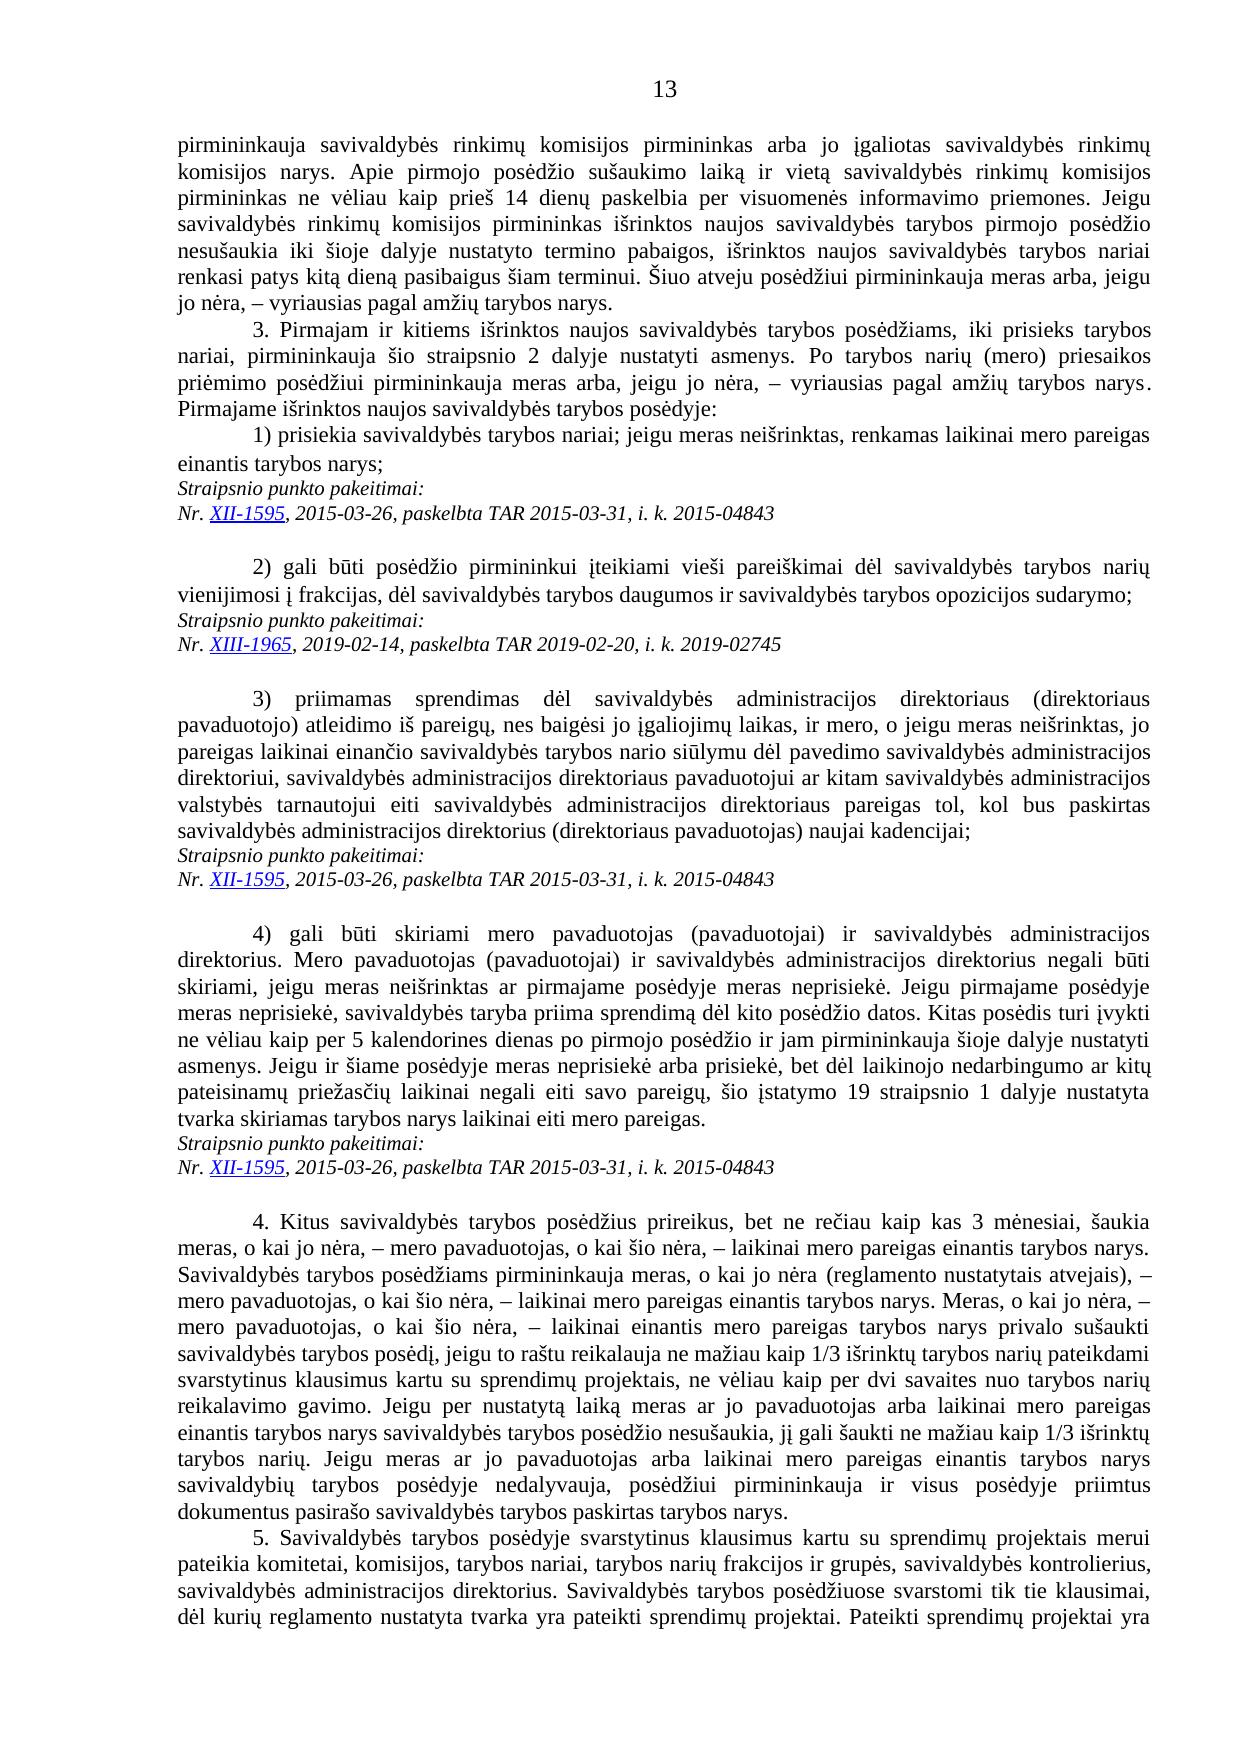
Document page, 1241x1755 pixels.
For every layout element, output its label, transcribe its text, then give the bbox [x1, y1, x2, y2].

text 3. Pirmajam ir kitiems išrinktos naujos savivaldybės tarybos posėdžiams, iki prisieks tarybos nariai, pirmininkauja šio straipsnio 2 dalyje nustatyti asmenys. Po tarybos narių (mero) priesaikos priėmimo posėdžiui pirmininkauja meras arba, jeigu jo nėra, – vyriausias pagal amžių tarybos narys. Pirmajame išrinktos naujos savivaldybės tarybos posėdyje: [177, 316, 1152, 421]
text Straipsnio punkto pakeitimai: [177, 608, 1152, 632]
text Straipsnio punkto pakeitimai: [177, 476, 1152, 500]
text Straipsnio punkto pakeitimai: [177, 1131, 1152, 1155]
text Nr. XII-1595, 2015-03-26, paskelbta TAR 2015-03-31, i. k. 2015-04843 [177, 867, 1152, 891]
text Straipsnio punkto pakeitimai: [177, 843, 1152, 867]
text 4. Kitus savivaldybės tarybos posėdžius prireikus, bet ne rečiau kaip kas 3 mėnesiai, šaukia meras, o kai jo nėra, – mero pavaduotojas, o kai šio nėra, – laikinai mero pareigas einantis tarybos narys. Savivaldybės tarybos posėdžiams pirmininkauja meras, o kai jo nėra (reglamento nustatytais atvejais), – mero pavaduotojas, o kai šio nėra, – laikinai mero pareigas einantis tarybos narys. Meras, o kai jo nėra, – mero pavaduotojas, o kai šio nėra, – laikinai einantis mero pareigas tarybos narys privalo sušaukti savivaldybės tarybos posėdį, jeigu to raštu reikalauja ne mažiau kaip 1/3 išrinktų tarybos narių pateikdami svarstytinus klausimus kartu su sprendimų projektais, ne vėliau kaip per dvi savaites nuo tarybos narių reikalavimo gavimo. Jeigu per nustatytą laiką meras ar jo pavaduotojas arba laikinai mero pareigas einantis tarybos narys savivaldybės tarybos posėdžio nesušaukia, jį gali šaukti ne mažiau kaip 1/3 išrinktų tarybos narių. Jeigu meras ar jo pavaduotojas arba laikinai mero pareigas einantis tarybos narys savivaldybių tarybos posėdyje nedalyvauja, posėdžiui pirmininkauja ir visus posėdyje priimtus dokumentus pasirašo savivaldybės tarybos paskirtas tarybos narys. [177, 1208, 1152, 1524]
text 1) prisiekia savivaldybės tarybos nariai; jeigu meras neišrinktas, renkamas laikinai mero pareigas einantis tarybos narys; [177, 421, 1152, 476]
text Nr. XII-1595, 2015-03-26, paskelbta TAR 2015-03-31, i. k. 2015-04843 [177, 1155, 1152, 1179]
text 2) gali būti posėdžio pirmininkui įteikiami vieši pareiškimai dėl savivaldybės tarybos narių vienijimosi į frakcijas, dėl savivaldybės tarybos daugumos ir savivaldybės tarybos opozicijos sudarymo; [177, 553, 1152, 608]
text pirmininkauja savivaldybės rinkimų komisijos pirmininkas arba jo įgaliotas savivaldybės rinkimų komisijos narys. Apie pirmojo posėdžio sušaukimo laiką ir vietą savivaldybės rinkimų komisijos pirmininkas ne vėliau kaip prieš 14 dienų paskelbia per visuomenės informavimo priemones. Jeigu savivaldybės rinkimų komisijos pirmininkas išrinktos naujos savivaldybės tarybos pirmojo posėdžio nesušaukia iki šioje dalyje nustatyto termino pabaigos, išrinktos naujos savivaldybės tarybos nariai renkasi patys kitą dieną pasibaigus šiam terminui. Šiuo atveju posėdžiui pirmininkauja meras arba, jeigu jo nėra, – vyriausias pagal amžių tarybos narys. [177, 131, 1152, 316]
text 5. Savivaldybės tarybos posėdyje svarstytinus klausimus kartu su sprendimų projektais merui pateikia komitetai, komisijos, tarybos nariai, tarybos narių frakcijos ir grupės, savivaldybės kontrolierius, savivaldybės administracijos direktorius. Savivaldybės tarybos posėdžiuose svarstomi tik tie klausimai, dėl kurių reglamento nustatyta tvarka yra pateikti sprendimų projektai. Pateikti sprendimų projektai yra [177, 1524, 1152, 1629]
text 4) gali būti skiriami mero pavaduotojas (pavaduotojai) ir savivaldybės administracijos direktorius. Mero pavaduotojas (pavaduotojai) ir savivaldybės administracijos direktorius negali būti skiriami, jeigu meras neišrinktas ar pirmajame posėdyje meras neprisiekė. Jeigu pirmajame posėdyje meras neprisiekė, savivaldybės taryba priima sprendimą dėl kito posėdžio datos. Kitas posėdis turi įvykti ne vėliau kaip per 5 kalendorines dienas po pirmojo posėdžio ir jam pirmininkauja šioje dalyje nustatyti asmenys. Jeigu ir šiame posėdyje meras neprisiekė arba prisiekė, bet dėl laikinojo nedarbingumo ar kitų pateisinamų priežasčių laikinai negali eiti savo pareigų, šio įstatymo 19 straipsnio 1 dalyje nustatyta tvarka skiriamas tarybos narys laikinai eiti mero pareigas. [177, 920, 1152, 1131]
text 3) priimamas sprendimas dėl savivaldybės administracijos direktoriaus (direktoriaus pavaduotojo) atleidimo iš pareigų, nes baigėsi jo įgaliojimų laikas, ir mero, o jeigu meras neišrinktas, jo pareigas laikinai einančio savivaldybės tarybos nario siūlymu dėl pavedimo savivaldybės administracijos direktoriui, savivaldybės administracijos direktoriaus pavaduotojui ar kitam savivaldybės administracijos valstybės tarnautojui eiti savivaldybės administracijos direktoriaus pareigas tol, kol bus paskirtas savivaldybės administracijos direktorius (direktoriaus pavaduotojas) naujai kadencijai; [177, 685, 1152, 843]
text Nr. XII-1595, 2015-03-26, paskelbta TAR 2015-03-31, i. k. 2015-04843 [177, 500, 1152, 524]
text Nr. XIII-1965, 2019-02-14, paskelbta TAR 2019-02-20, i. k. 2019-02745 [177, 632, 1152, 656]
